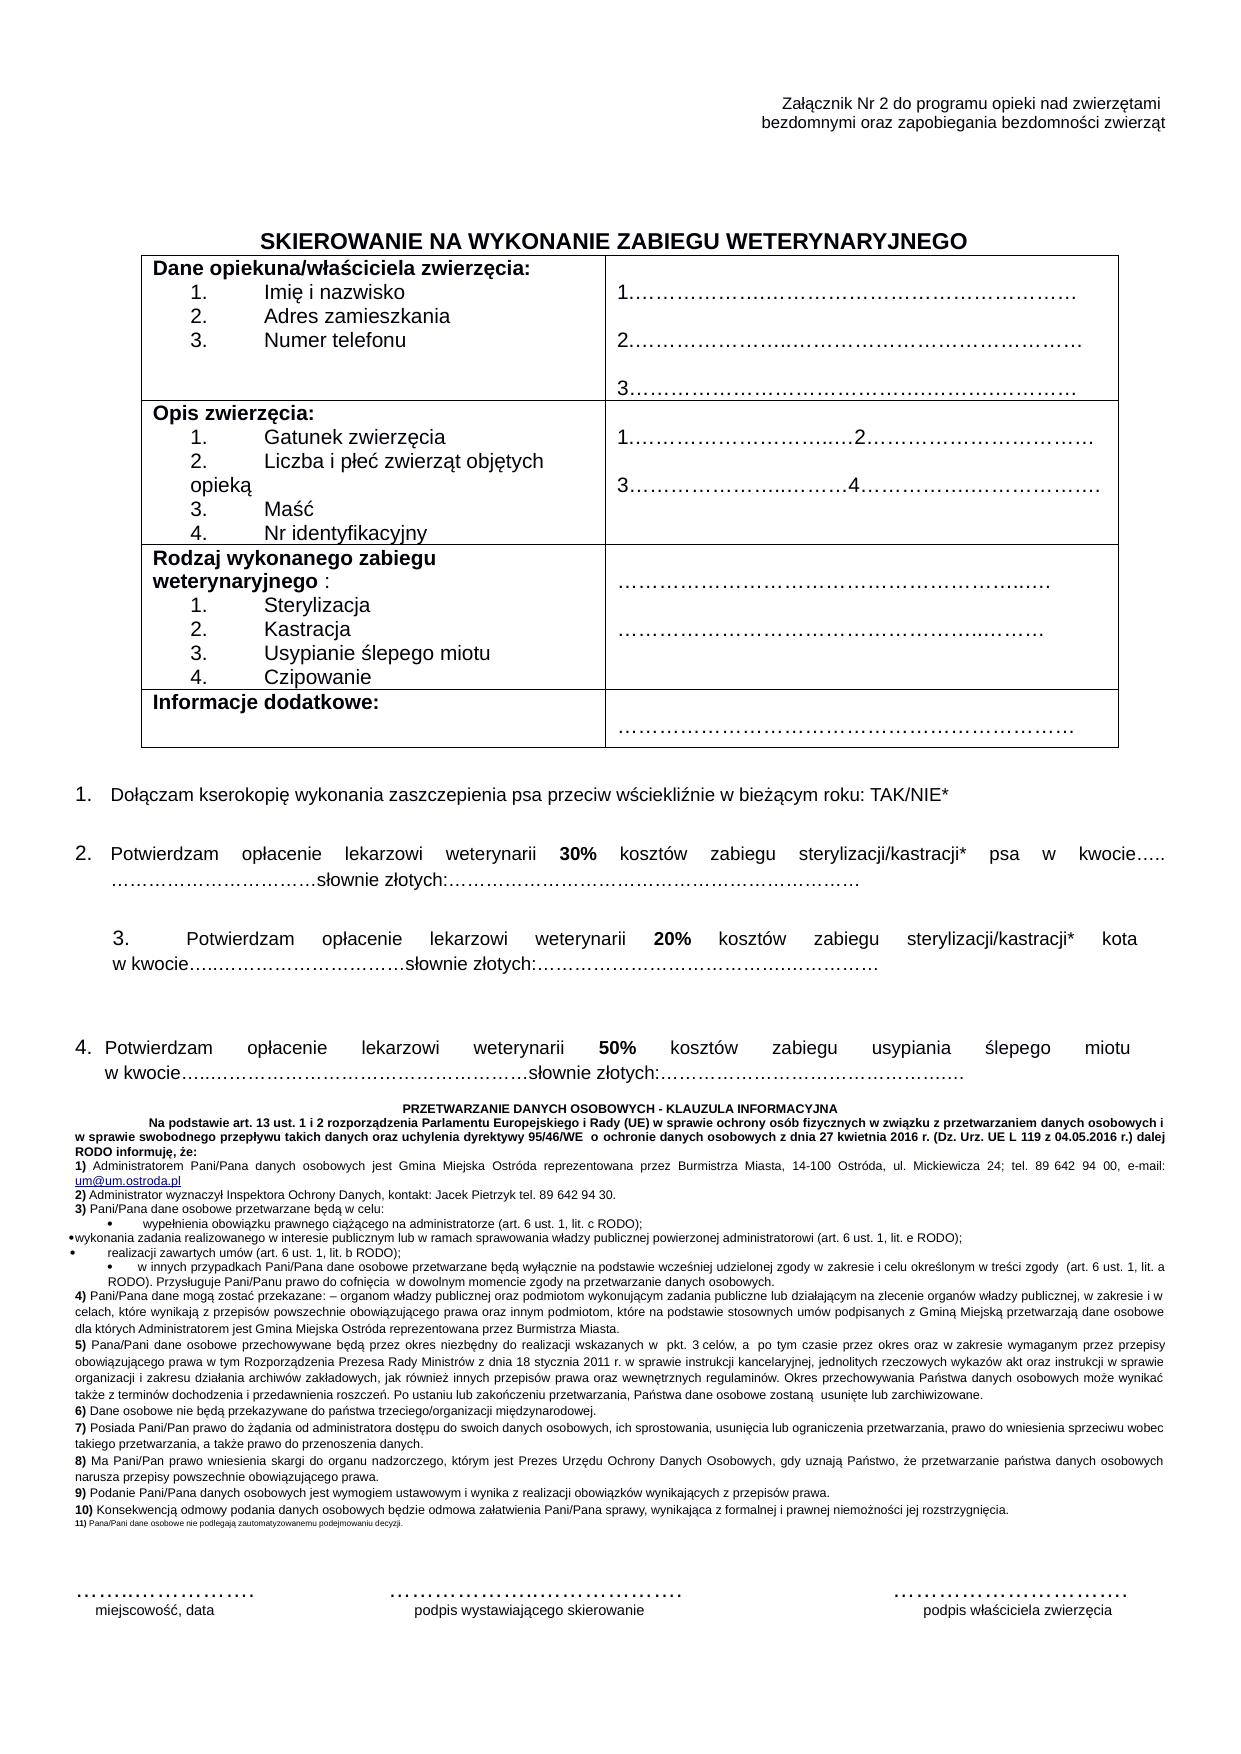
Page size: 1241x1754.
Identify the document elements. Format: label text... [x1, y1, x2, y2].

text 10) Konsekwencją odmowy podania danych osobowych będzie odmowa załatwienia Pani/Pana sprawy, wynikająca z formalnej i prawnej niemożności jej rozstrzygnięcia. [75, 1502, 1165, 1517]
table_cell …………………………………………………..…. ……………………………………………..……… [606, 545, 1118, 689]
list w innych przypadkach Pani/Pana dane osobowe przetwarzane będą wyłącznie na podstawie wcześniej udzielonej zgody w zakresie i celu określonym w treści zgody (art. 6 ust. 1, lit. a RODO). Przysługuje Pani/Panu prawo do cofnięcia w dowolnym momencie zgody na przetwarzanie danych osobowych. [108, 1260, 1165, 1288]
table_cell 1.………………………..…2…………………………… 3…………………..………4…………….………………. [606, 401, 1118, 544]
text 2) Administrator wyznaczył Inspektora Ochrony Danych, kontakt: Jacek Pietrzyk tel. 89 642 94 30. [75, 1187, 1165, 1202]
text 4) Pani/Pana dane mogą zostać przekazane: – organom władzy publicznej oraz podmiotom wykonującym zadania publiczne lub działającym na zlecenie organów władzy publicznej, w zakresie i w celach, które wynikają z przepisów powszechnie obowiązującego prawa oraz innym podmiotom, które na podstawie stosownych umów podpisanych z Gminą Miejską przetwarzają dane osobowe dla których Administratorem jest Gmina Miejska Ostróda reprezentowana przez Burmistrza Miasta. [75, 1288, 1165, 1336]
text PRZETWARZANIE DANYCH OSOBOWYCH - KLAUZULA INFORMACYJNA [75, 1101, 1165, 1116]
table_cell ………………………………………………………… [606, 690, 1118, 747]
table_cell Opis zwierzęcia: Gatunek zwierzęcia Liczba i płeć zwierząt objętych opieką Maść Nr identyfikacyjny [142, 401, 605, 544]
text bezdomnymi oraz zapobiegania bezdomności zwierząt [75, 113, 1165, 132]
text 1) Administratorem Pani/Pana danych osobowych jest Gmina Miejska Ostróda reprezentowana przez Burmistrza Miasta, 14-100 Ostróda, ul. Mickiewicza 24; tel. 89 642 94 00, e-mail: um@um.ostroda.pl [75, 1159, 1165, 1187]
list realizacji zawartych umów (art. 6 ust. 1, lit. b RODO); [70, 1245, 1165, 1260]
list wypełnienia obowiązku prawnego ciążącego na administratorze (art. 6 ust. 1, lit. c RODO); [108, 1216, 1165, 1231]
text miejscowość, data podpis wystawiającego skierowanie podpis właściciela zwierzęcia [75, 1602, 1165, 1628]
list Potwierdzam opłacenie lekarzowi weterynarii 50% kosztów zabiegu usypiania ślepego miotu w kwocie…..……………………………………………słownie złotych:……………………………………….… [75, 1035, 1165, 1084]
text Załącznik Nr 2 do programu opieki nad zwierzętami [75, 94, 1165, 113]
text ……..……………. ………………..………………. …………………………. [75, 1576, 1165, 1602]
text Na podstawie art. 13 ust. 1 i 2 rozporządzenia Parlamentu Europejskiego i Rady (UE) w sprawie ochrony osób fizycznych w związku z przetwarzaniem danych osobowych i w sprawie swobodnego przepływu takich danych oraz uchylenia dyrektywy 95/46/WE o ochronie danych osobowych z dnia 27 kwietnia 2016 r. (Dz. Urz. UE L 119 z 04.05.2016 r.) dalej RODO informuję, że: [75, 1116, 1165, 1159]
text 5) Pana/Pani dane osobowe przechowywane będą przez okres niezbędny do realizacji wskazanych w pkt. 3 celów, a po tym czasie przez okres oraz w zakresie wymaganym przez przepisy obowiązującego prawa w tym Rozporządzenia Prezesa Rady Ministrów z dnia 18 stycznia 2011 r. w sprawie instrukcji kancelaryjnej, jednolitych rzeczowych wykazów akt oraz instrukcji w sprawie organizacji i zakresu działania archiwów zakładowych, jak również innych przepisów prawa oraz wewnętrznych regulaminów. Okres przechowywania Państwa danych osobowych może wynikać także z terminów dochodzenia i przedawnienia roszczeń. Po ustaniu lub zakończeniu przetwarzania, Państwa dane osobowe zostaną usunięte lub zarchiwizowane. [75, 1338, 1165, 1402]
text 7) Posiada Pani/Pan prawo do żądania od administratora dostępu do swoich danych osobowych, ich sprostowania, usunięcia lub ograniczenia przetwarzania, prawo do wniesienia sprzeciwu wobec takiego przetwarzania, a także prawo do przenoszenia danych. [75, 1420, 1165, 1451]
text 11) Pana/Pani dane osobowe nie podlegają zautomatyzowanemu podejmowaniu decyzji. [75, 1519, 1165, 1533]
text SKIEROWANIE NA WYKONANIE ZABIEGU WETERYNARYJNEGO [75, 228, 1165, 255]
list Potwierdzam opłacenie lekarzowi weterynarii 20% kosztów zabiegu sterylizacji/kastracji* kota w kwocie…..…………………………słownie złotych:………………………………….…………… [112, 925, 1165, 974]
table_cell Informacje dodatkowe: [142, 690, 605, 747]
text 6) Dane osobowe nie będą przekazywane do państwa trzeciego/organizacji międzynarodowej. [75, 1404, 1165, 1418]
text 9) Podanie Pani/Pana danych osobowych jest wymogiem ustawowym i wynika z realizacji obowiązków wynikających z przepisów prawa. [75, 1486, 1165, 1500]
list Potwierdzam opłacenie lekarzowi weterynarii 30% kosztów zabiegu sterylizacji/kastracji* psa w kwocie…..……………………………słownie złotych:………………………………………………………… [75, 841, 1165, 890]
table_header Dane opiekuna/właściciela zwierzęcia: Imię i nazwisko Adres zamieszkania Numer telefonu [142, 256, 605, 399]
text 8) Ma Pani/Pan prawo wniesienia skargi do organu nadzorczego, którym jest Prezes Urzędu Ochrony Danych Osobowych, gdy uznają Państwo, że przetwarzanie państwa danych osobowych narusza przepisy powszechnie obowiązującego prawa. [75, 1453, 1165, 1484]
list wykonania zadania realizowanego w interesie publicznym lub w ramach sprawowania władzy publicznej powierzonej administratorowi (art. 6 ust. 1, lit. e RODO); [69, 1231, 1165, 1245]
text 3) Pani/Pana dane osobowe przetwarzane będą w celu: [75, 1202, 1165, 1216]
table_cell Rodzaj wykonanego zabiegu weterynaryjnego : Sterylizacja Kastracja Usypianie ślepego miotu Czipowanie [142, 545, 605, 689]
list Dołączam kserokopię wykonania zaszczepienia psa przeciw wściekliźnie w bieżącym roku: TAK/NIE* [75, 781, 1165, 805]
table_header 1.……………….……………………………………… 2.…………………..…………………………………… 3…………………………………….……….………… [606, 256, 1118, 399]
